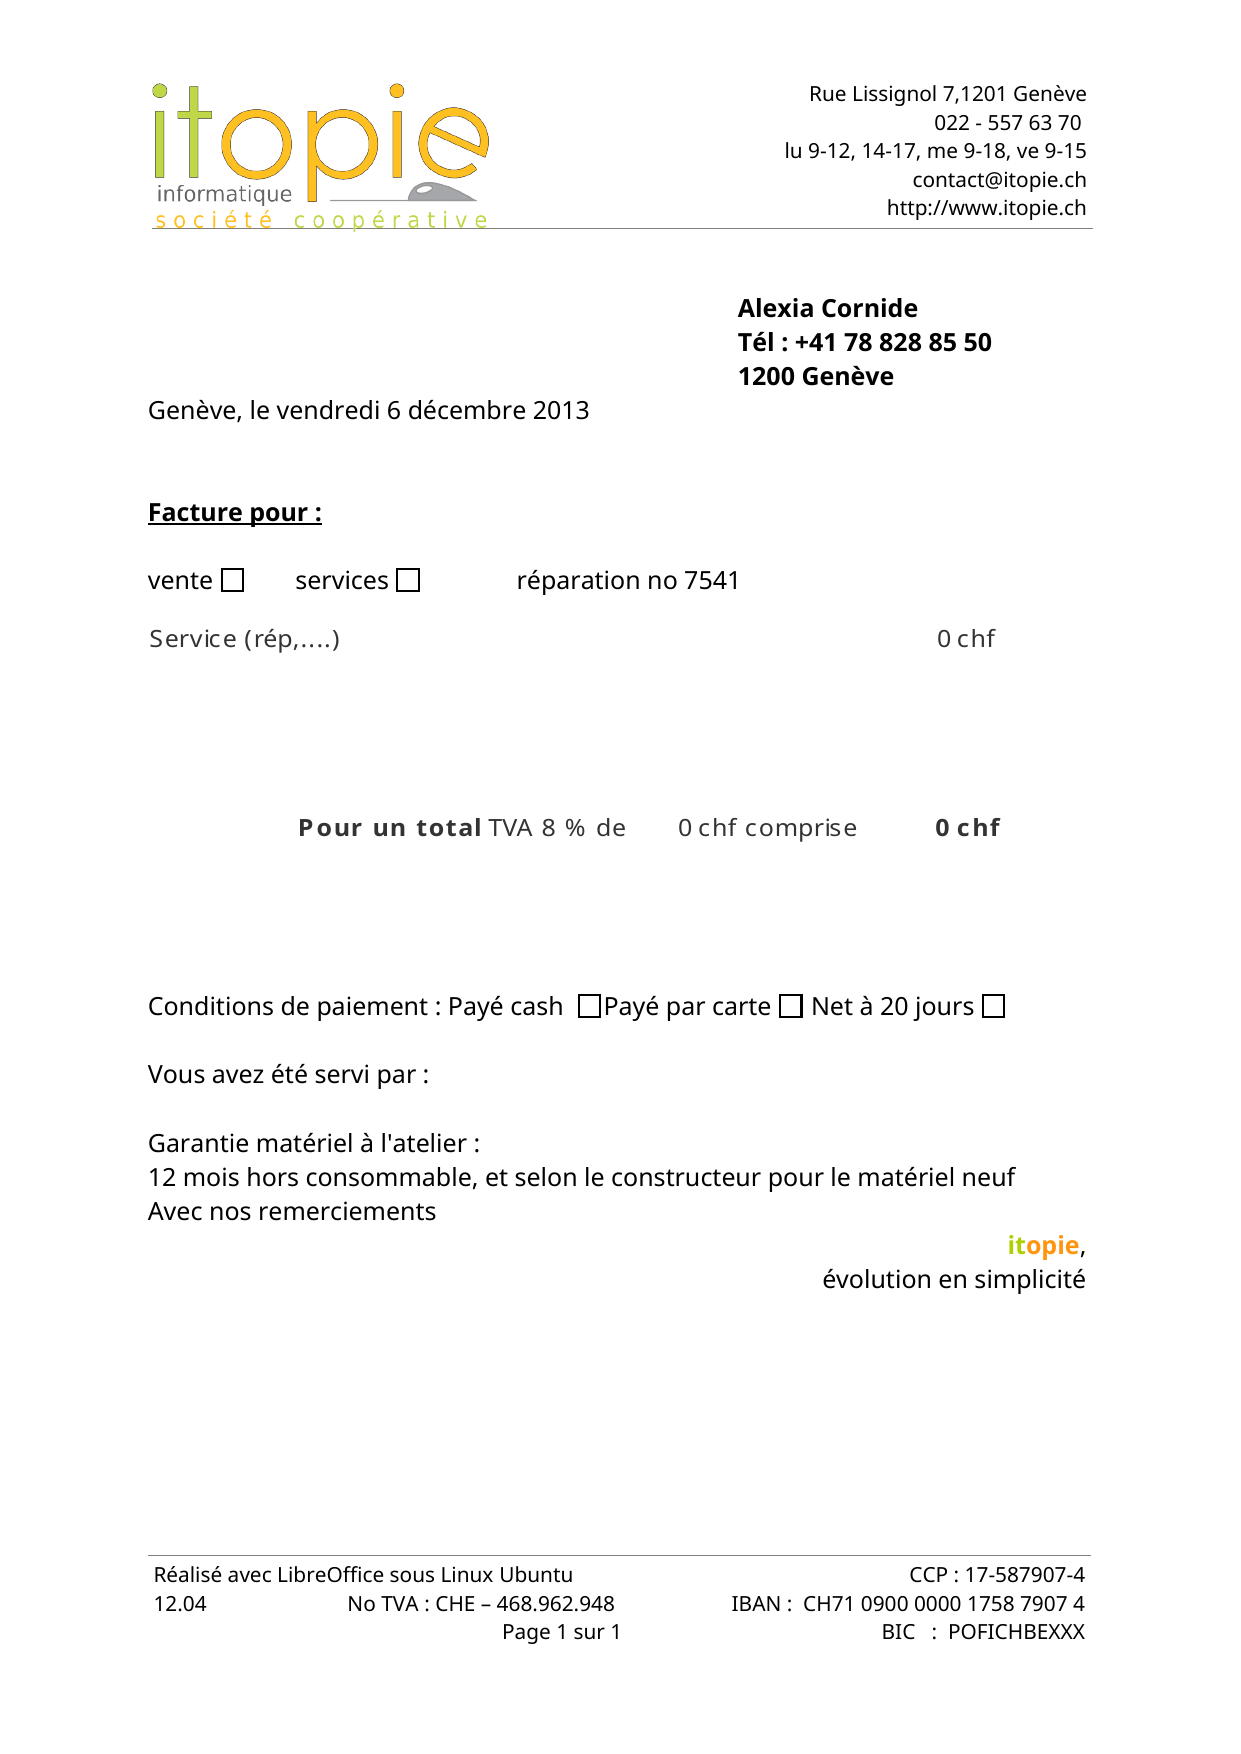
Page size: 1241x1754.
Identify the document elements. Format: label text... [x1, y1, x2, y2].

text Vous avez été servi par : [148, 1057, 1093, 1091]
text Avec nos remerciements [148, 1193, 1093, 1227]
picture [138, 72, 500, 244]
text évolution en simplicité [148, 1262, 1093, 1296]
text Tél : +41 78 828 85 50 [148, 324, 1093, 358]
text vente services réparation no 7541 [148, 563, 1093, 597]
text 12 mois hors consommable, et selon le constructeur pour le matériel neuf [148, 1159, 1093, 1193]
text Garantie matériel à l'atelier : [148, 1125, 1093, 1159]
text Alexia Cornide [148, 290, 1093, 324]
text Facture pour : [148, 495, 1093, 529]
text itopie, [148, 1227, 1093, 1262]
text 1200 Genève [148, 358, 1093, 392]
text Genève, le vendredi 6 décembre 2013 [148, 392, 1093, 427]
text Conditions de paiement : Payé cash Payé par carte Net à 20 jours [148, 989, 1093, 1023]
